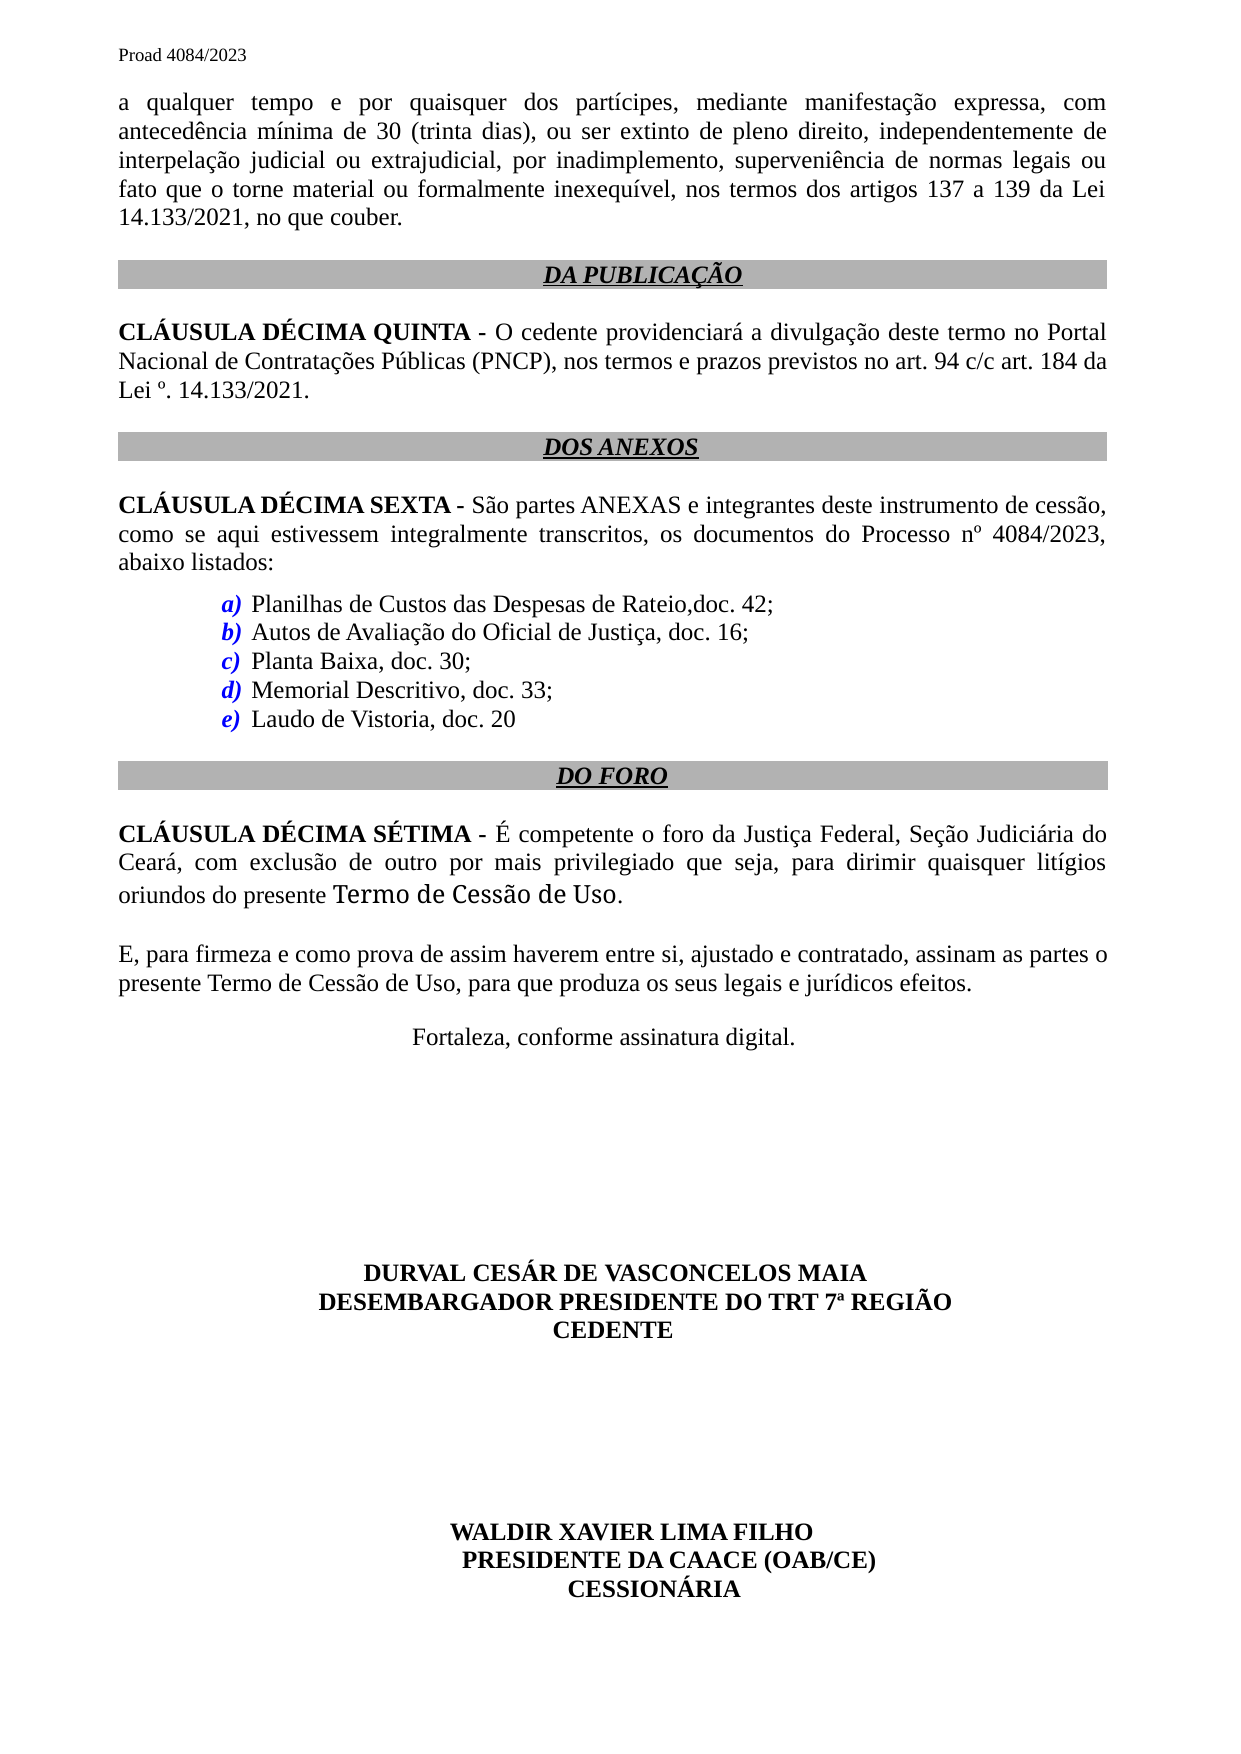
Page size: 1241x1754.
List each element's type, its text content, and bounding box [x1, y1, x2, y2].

subtitle Fortaleza, conforme assinatura digital. [268, 1022, 1108, 1050]
text CESSIONÁRIA [118, 1574, 1107, 1603]
text E, para firmeza e como prova de assim haverem entre si, ajustado e contratado, assinam as partes o presente Termo de Cessão de Uso, para que produza os seus legais e jurídicos efeitos. [118, 939, 1108, 997]
list Autos de Avaliação do Oficial de Justiça, doc. 16; [221, 617, 1107, 646]
list Memorial Descritivo, doc. 33; [221, 675, 1107, 704]
text CLÁUSULA DÉCIMA SÉTIMA - É competente o foro da Justiça Federal, Seção Judiciária do Ceará, com exclusão de outro por mais privilegiado que seja, para dirimir quaisquer litígios oriundos do presente Termo de Cessão de Uso. [118, 819, 1108, 910]
text DO FORO [118, 761, 1108, 790]
text DOS ANEXOS [118, 432, 1107, 461]
text CEDENTE [118, 1315, 1107, 1344]
text PRESIDENTE DA CAACE (OAB/CE) [118, 1545, 1107, 1574]
text a qualquer tempo e por quaisquer dos partícipes, mediante manifestação expressa, com antecedência mínima de 30 (trinta dias), ou ser extinto de pleno direito, independentemente de interpelação judicial ou extrajudicial, por inadimplemento, superveniência de normas legais ou fato que o torne material ou formalmente inexequível, nos termos dos artigos 137 a 139 da Lei 14.133/2021, no que couber. [118, 87, 1107, 231]
text DA PUBLICAÇÃO [118, 260, 1107, 289]
subtitle DESEMBARGADOR PRESIDENTE DO TRT 7ª REGIÃO [162, 1287, 1108, 1315]
text CLÁUSULA DÉCIMA SEXTA - São partes ANEXAS e integrantes deste instrumento de cessão, como se aqui estivessem integralmente transcritos, os documentos do Processo nº 4084/2023, abaixo listados: [118, 490, 1107, 576]
list Laudo de Vistoria, doc. 20 [221, 704, 1107, 732]
text CLÁUSULA DÉCIMA QUINTA - O cedente providenciará a divulgação deste termo no Portal Nacional de Contratações Públicas (PNCP), nos termos e prazos previstos no art. 94 c/c art. 184 da Lei º. 14.133/2021. [118, 317, 1107, 404]
list Planilhas de Custos das Despesas de Rateio,doc. 42; [221, 589, 1107, 617]
text WALDIR XAVIER LIMA FILHO [118, 1517, 1107, 1545]
list Planta Baixa, doc. 30; [221, 646, 1107, 675]
subtitle DURVAL CESÁR DE VASCONCELOS MAIA [118, 1258, 1112, 1287]
